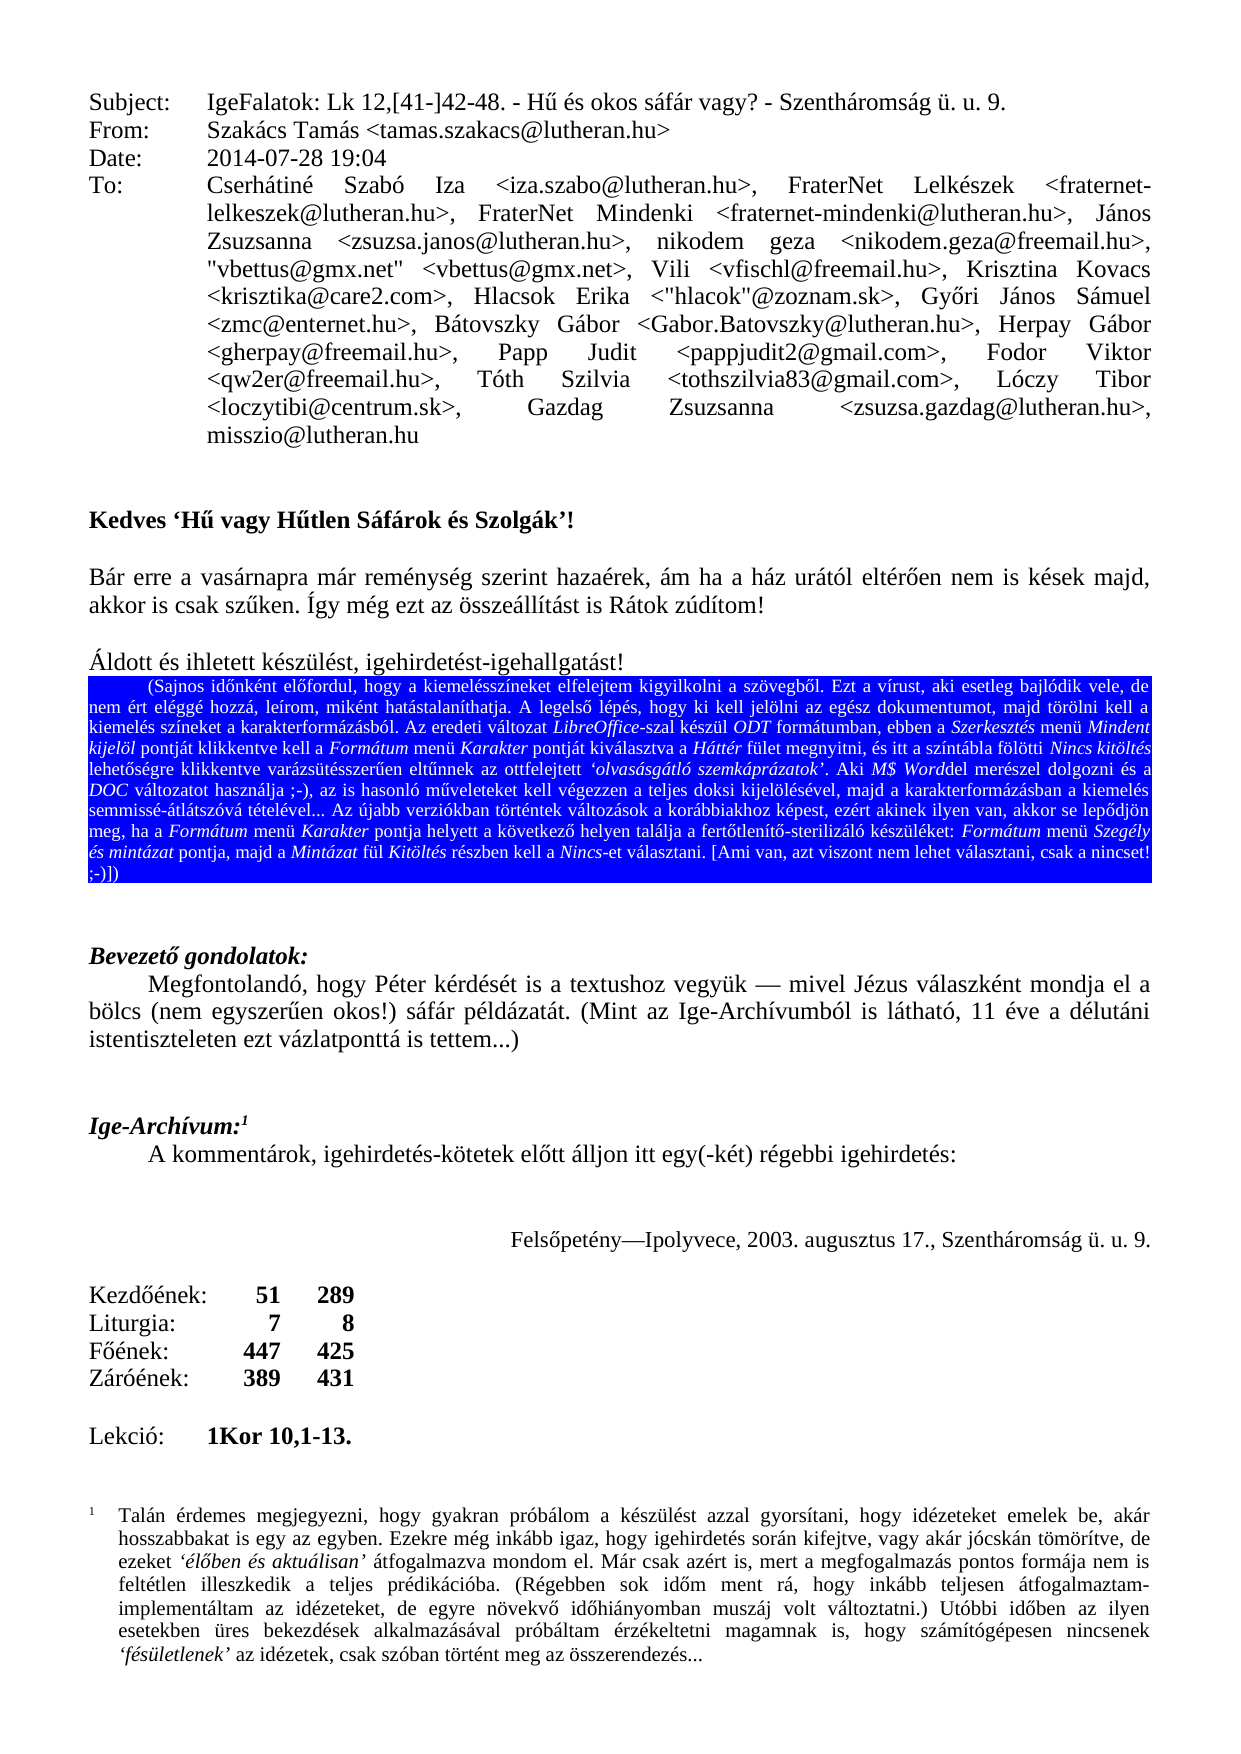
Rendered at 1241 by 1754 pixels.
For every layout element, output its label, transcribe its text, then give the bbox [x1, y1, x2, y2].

subtitle Kedves ‘Hű vagy Hűtlen Sáfárok és Szolgák’! [88, 506, 1152, 534]
text To: Cserhátiné Szabó Iza <iza.szabo@lutheran.hu>, FraterNet Lelkészek <fraternet-lelkeszek@lutheran.hu>, FraterNet Mindenki <fraternet-mindenki@lutheran.hu>, János Zsuzsanna <zsuzsa.janos@lutheran.hu>, nikodem geza <nikodem.geza@freemail.hu>, "vbettus@gmx.net" <vbettus@gmx.net>, Vili <vfischl@freemail.hu>, Krisztina Kovacs <krisztika@care2.com>, Hlacsok Erika <"hlacok"@zoznam.sk>, Győri János Sámuel <zmc@enternet.hu>, Bátovszky Gábor <Gabor.Batovszky@lutheran.hu>, Herpay Gábor <gherpay@freemail.hu>, Papp Judit <pappjudit2@gmail.com>, Fodor Viktor <qw2er@freemail.hu>, Tóth Szilvia <tothszilvia83@gmail.com>, Lóczy Tibor <loczytibi@centrum.sk>, Gazdag Zsuzsanna <zsuzsa.gazdag@lutheran.hu>, misszio@lutheran.hu [88, 172, 1152, 449]
text Liturgia: 7 8 [88, 1309, 1152, 1337]
text Ige-Archívum: [88, 1112, 1152, 1140]
text Bevezető gondolatok: [88, 942, 1152, 970]
text (Sajnos időnként előfordul, hogy a kiemelésszíneket elfelejtem kigyilkolni a szövegből. Ezt a vírust, aki esetleg bajlódik vele, de nem ért eléggé hozzá, leírom, miként hatástalaníthatja. A legelső lépés, hogy ki kell jelölni az egész dokumentumot, majd törölni kell a kiemelés színeket a karakterformázásból. Az eredeti változat LibreOffice-szal készül ODT formátumban, ebben a Szerkesztés menü Mindent kijelöl pontját klikkentve kell a Formátum menü Karakter pontját kiválasztva a Háttér fület megnyitni, és itt a színtábla fölötti Nincs kitöltés lehetőségre klikkentve varázsütésszerűen eltűnnek az ottfelejtett ‘olvasásgátló szemkáprázatok’. Aki M$ Worddel merészel dolgozni és a DOC változatot használja ;‑), az is hasonló műveleteket kell végezzen a teljes doksi kijelölésével, majd a karakterformázásban a kiemelés semmissé-átlátszóvá tételével... Az újabb verziókban történtek változások a korábbiakhoz képest, ezért akinek ilyen van, akkor se lepődjön meg, ha a Formátum menü Karakter pontja helyett a következő helyen találja a fertőtlenítő-sterilizáló készüléket: Formátum menü Szegély és mintázat pontja, majd a Mintázat fül Kitöltés részben kell a Nincs-et választani. [Ami van, azt viszont nem lehet választani, csak a nincset! ;‑)]) [88, 676, 1152, 883]
text Bár erre a vasárnapra már reménység szerint hazaérek, ám ha a ház urától eltérően nem is kések majd, akkor is csak szűken. Így még ezt az összeállítást is Rátok zúdítom! [88, 563, 1152, 618]
text From: Szakács Tamás <tamas.szakacs@lutheran.hu> [88, 116, 1152, 144]
text Főének: 447 425 [88, 1337, 1152, 1364]
text Áldott és ihletett készülést, igehirdetést-igehallgatást! [88, 648, 1152, 676]
text Felsőpetény―Ipolyvece, 2003. augusztus 17., Szentháromság ü. u. 9. [88, 1226, 1152, 1252]
text Záróének: 389 431 [88, 1364, 1152, 1392]
text Kezdőének: 51 289 [88, 1281, 1152, 1309]
text Date: 2014-07-28 19:04 [88, 144, 1152, 172]
text Lekció: 1Kor 10,1-13. [88, 1422, 1152, 1449]
text Subject: IgeFalatok: Lk 12,[41-]42-48. - Hű és okos sáfár vagy? - Szentháromság ü. u. 9. [88, 88, 1152, 116]
text Megfontolandó, hogy Péter kérdését is a textushoz vegyük ― mivel Jézus válaszként mondja el a bölcs (nem egyszerűen okos!) sáfár példázatát. (Mint az Ige-Archívumból is látható, 11 éve a délutáni istentiszteleten ezt vázlatponttá is tettem...) [88, 970, 1152, 1053]
text Talán érdemes megjegyezni, hogy gyakran próbálom a készülést azzal gyorsítani, hogy idézeteket emelek be, akár hosszabbakat is egy az egyben. Ezekre még inkább igaz, hogy igehirdetés során kifejtve, vagy akár jócskán tömörítve, de ezeket ‘élőben és aktuálisan’ átfogalmazva mondom el. Már csak azért is, mert a megfogalmazás pontos formája nem is feltétlen illeszkedik a teljes prédikációba. (Régebben sok időm ment rá, hogy inkább teljesen átfogalmaztam-implementáltam az idézeteket, de egyre növekvő időhiányomban muszáj volt változtatni.) Utóbbi időben az ilyen esetekben üres bekezdések alkalmazásával próbáltam érzékeltetni magamnak is, hogy számítógépesen nincsenek ‘fésületlenek’ az idézetek, csak szóban történt meg az összerendezés... [88, 1504, 1152, 1665]
text A kommentárok, igehirdetés-kötetek előtt álljon itt egy(-két) régebbi igehirdetés: [88, 1140, 1152, 1167]
